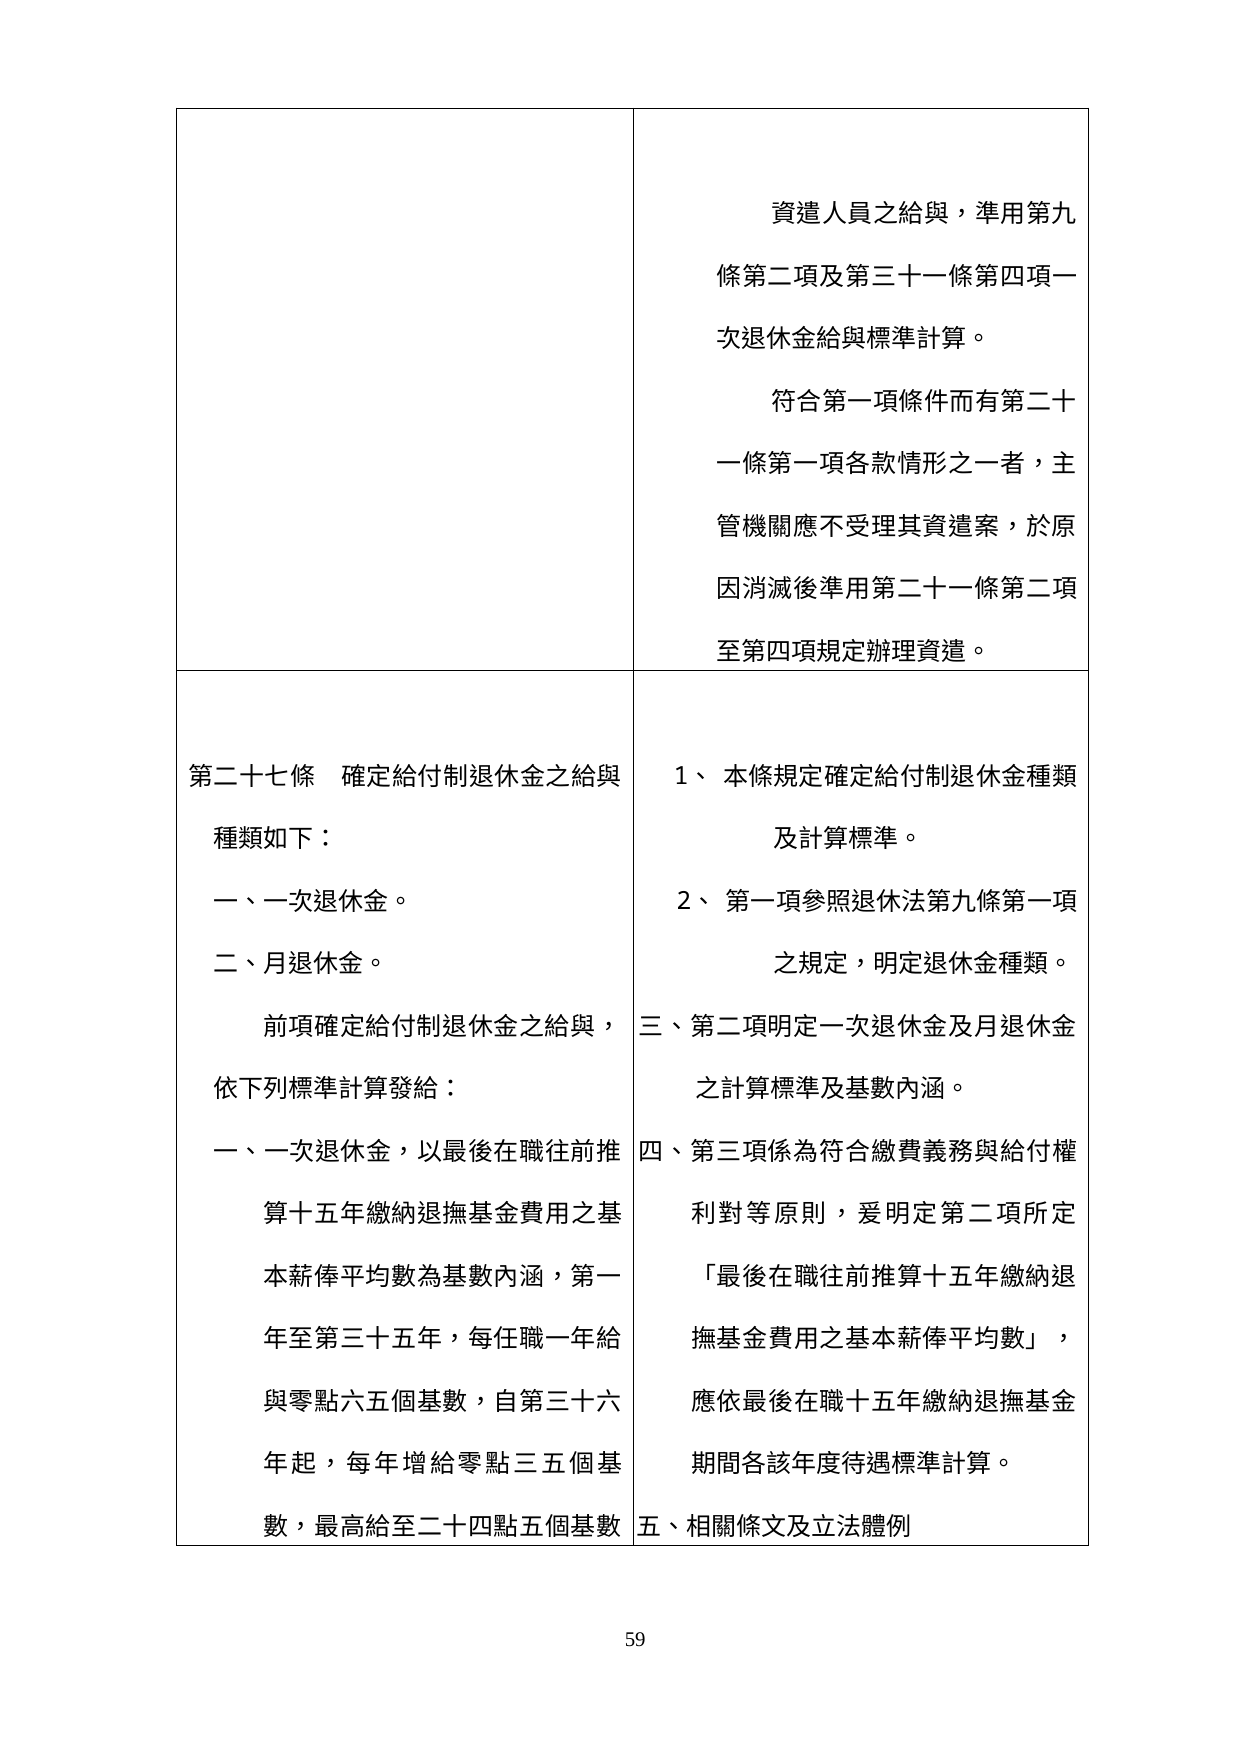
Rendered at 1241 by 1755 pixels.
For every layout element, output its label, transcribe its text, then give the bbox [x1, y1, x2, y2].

table_cell 第二十七條 確定給付制退休金之給與種類如下： 一、一次退休金。 二、月退休金。 前項確定給付制退休金之給與，依下列標準計算發給： 一、一次退休金，以最後在職往前推算十五年繳納退撫基金費用之基本薪俸平均數為基數內涵，第一年至第三十五年，每任職一年給與零點六五個基數，自第三十六年起，每年增給零點三五個基數，最高給至二十四點五個基數 [177, 671, 633, 1545]
table_cell 本條規定確定給付制退休金種類及計算標準。 第一項參照退休法第九條第一項之規定，明定退休金種類。 三、第二項明定一次退休金及月退休金之計算標準及基數內涵。 四、第三項係為符合繳費義務與給付權利對等原則，爰明定第二項所定「最後在職往前推算十五年繳納退撫基金費用之基本薪俸平均數」，應依最後在職十五年繳納退撫基金期間各該年度待遇標準計算。 五、相關條文及立法體例 [634, 671, 1088, 1545]
table_cell 本條規定資遣要件及給與標準等相關事宜。 第一項參照退休法第七條第一項之規定，明定公務人員之資遣範圍。 第二項參照退休法第七條第二項之規定，明定機要人員資遣條件，除係為因機關裁撤或本條第一項第三款及第四款之情形外，不適用本條第一項資遣規定。 第三項參照退休法第七條第三項之規定，明定公務人員因身心衰弱致不堪勝任工作情形，其當事人如不願意提出中央衛生主管機關評鑑合格醫院醫療證明，則應由其服務機關比照前條第一項第二款規定之程序辦理資遣。 第四項參照退休法第七條第四項前段之規定，明定辦理公務人員資遣相關報送程序。 第五項參照退休法第七條第四項後段之規定，明定辦理公務人員資遣相關審定程序及應給予當事人陳述及申辯之機會。 第六項參照退休法第七條第五項之規定，明定計算資遣給與標準之準用規定。 第七項參照退休法第七條第六項之規定，明定公務人員符合本條第一項所定之資遣條件，惟其有本法第六十三條所定喪失資遣權利之情形者，主管機關應不受理其資遣案，俟其喪失原因消滅後準用第六十三條第二項至第四項規定，辦理資遣。 相關條文及立法體例 退休法 第七條 公務人員有下列各款情形之一者，予以資遣： 一、因機關裁撤、組織變更或業務緊縮，不符本法所定退休規定而須裁減人員者。 二、現職工作不適任，經調整其相當工作後，仍未能達到要求標準，或本機關已無其他工作可以調任者。 三、未符前條第一項規定，經中央衛生主管機關評鑑合格醫院證明身心衰弱，致不堪勝任職務者。 四、依其他法規規定應辦理資遣者。 以機要人員任用之公務人員，除因機關裁撤或有前項第三款及第四款情形者外，不適用前項規定。 公務人員具有第一項第三款身心衰弱致不堪勝任工作情形，而不願提出中央衛生主管機關評鑑合格醫院醫療證明者，應由服務機關比照前條第二項規定之程序予以資遣。 各機關對於公務人員之資遣，應由該機關首長考核後送請主管機關核定，並由該機關檢齊有關證明文件函轉銓敍部審定其年資及給與。依第一項第二款至第四款資遣者，於機關首長考核之前應先經考績委員會初核。考績委員會初核前應給予當事人陳述及申辯之機會。 資遣人員之給與，準用第九條第二項及第三十一條第四項一次退休金給與標準計算。 符合第一項條件而有第二十一條第一項各款情形之一者，主管機關應不受理其資遣案，於原因消滅後準用第二十一條第二項至第四項規定辦理資遣。 [634, 109, 1088, 670]
table_cell 第二十六條 公務人員有下列各款情形之一者，應予資遣： 因機關裁撤、組織變更或業務緊縮，不符本法所定退休規定而須裁減之人員。 現職工作不適任，經調整其他相當工作後，仍未能達到要求標準，或本機關已無其他工作可以調任。 經中央衛生主管機關評鑑合格醫院證明身心衰弱，且由服務機關認定不堪勝任職務。 依其他法規規定應辦理資遣。 以機要人員任用之公務人員，除因機關裁撤或有前項第三款及第四款情形者外，不適用前項規定。 公務人員具有第一項第三款身心衰弱致不堪勝任工作情形，不願意提出中央衛生主管機關評鑑合格醫院醫療證明者，應由服務機關比照前條第一項第二款規定之程序資遣之。 各機關對於公務人員之資遣，應由該機關首長考核後，送請主管機關審定，並由該機關檢齊有關證明文件，函轉銓敍部審定其年資及給與。 依第一項第二款至第四款資遣者，其機關首長考核予以資遣之前，應先經考績委員會初核；考績委員會初核前，應給予當事人陳述及申辯之機會。 資遣人員之確定給付制資遣給與，準用第二十七條第二項第一款所定一次退休金標準計給。其確定提撥制資遣給與，以個人帳戶累積之本金及其孳息一次給付；但個人帳戶累積本息達最後在職之基本薪俸十倍以上者，得準用第三十三條第二項第二款規定，改領年金給與。 符合第一項條件而有第六十三條第一項各款情形之一者，主管機關應不受理其資遣案，於原因消滅後準用第六十三條第二項至第四項規定，辦理資遣。 [177, 109, 633, 670]
